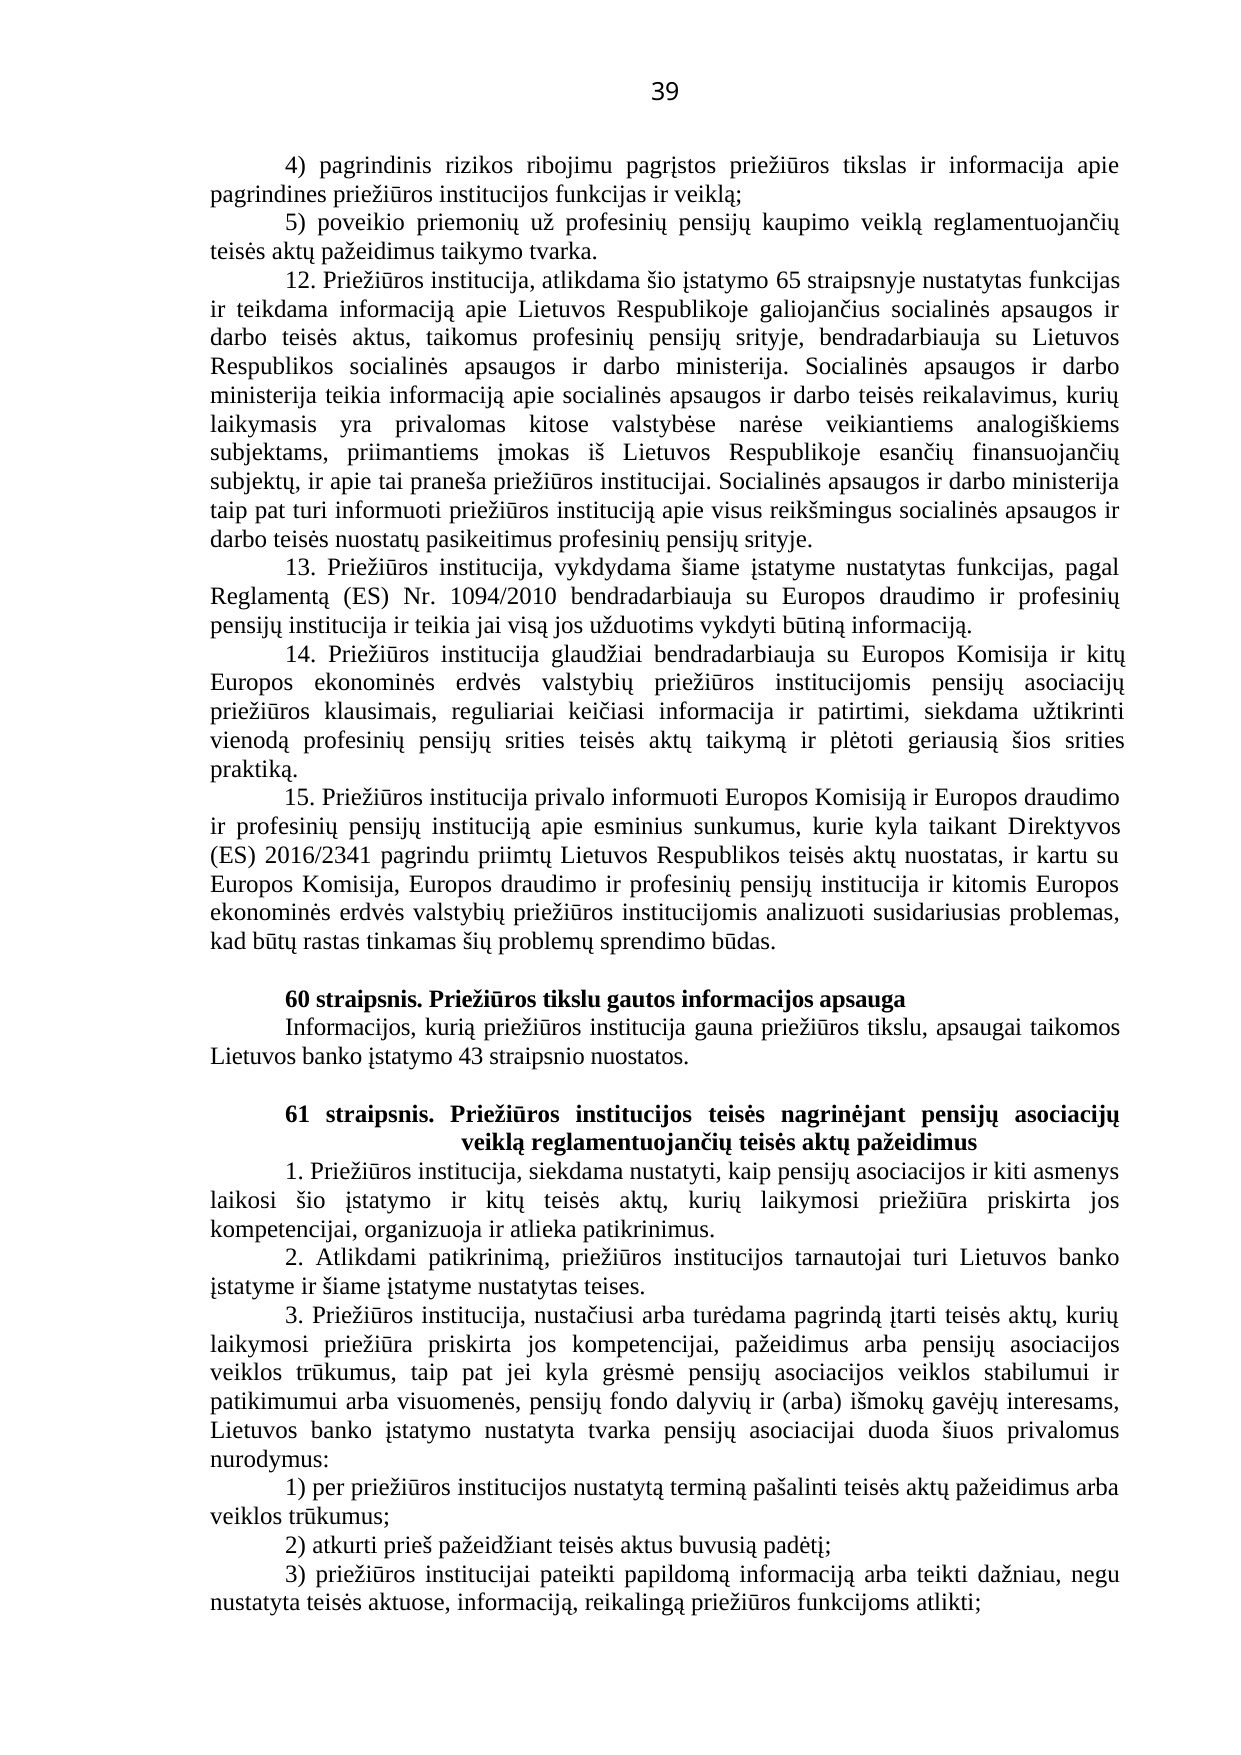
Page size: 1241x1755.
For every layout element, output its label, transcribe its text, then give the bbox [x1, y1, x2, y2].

text 14. Priežiūros institucija glaudžiai bendradarbiauja su Europos Komisija ir kitų Europos ekonominės erdvės valstybių priežiūros institucijomis pensijų asociacijų priežiūros klausimais, reguliariai keičiasi informacija ir patirtimi, siekdama užtikrinti vienodą profesinių pensijų srities teisės aktų taikymą ir plėtoti geriausią šios srities praktiką. [210, 639, 1126, 782]
text 13. Priežiūros institucija, vykdydama šiame įstatyme nustatytas funkcijas, pagal Reglamentą (ES) Nr. 1094/2010 bendradarbiauja su Europos draudimo ir profesinių pensijų institucija ir teikia jai visą jos užduotims vykdyti būtiną informaciją. [210, 552, 1120, 639]
text 4) pagrindinis rizikos ribojimu pagrįstos priežiūros tikslas ir informacija apie pagrindines priežiūros institucijos funkcijas ir veiklą; [210, 150, 1120, 207]
text 61 straipsnis. Priežiūros institucijos teisės nagrinėjant pensijų asociacijų veiklą reglamentuojančių teisės aktų pažeidimus [285, 1099, 1120, 1156]
text 3. Priežiūros institucija, nustačiusi arba turėdama pagrindą įtarti teisės aktų, kurių laikymosi priežiūra priskirta jos kompetencijai, pažeidimus arba pensijų asociacijos veiklos trūkumus, taip pat jei kyla grėsmė pensijų asociacijos veiklos stabilumui ir patikimumui arba visuomenės, pensijų fondo dalyvių ir (arba) išmokų gavėjų interesams, Lietuvos banko įstatymo nustatyta tvarka pensijų asociacijai duoda šiuos privalomus nurodymus: [210, 1300, 1120, 1472]
text 60 straipsnis. Priežiūros tikslu gautos informacijos apsauga [210, 984, 1120, 1012]
text 1) per priežiūros institucijos nustatytą terminą pašalinti teisės aktų pažeidimus arba veiklos trūkumus; [210, 1472, 1120, 1530]
text Informacijos, kurią priežiūros institucija gauna priežiūros tikslu, apsaugai taikomos Lietuvos banko įstatymo 43 straipsnio nuostatos. [210, 1012, 1120, 1070]
text 2. Atlikdami patikrinimą, priežiūros institucijos tarnautojai turi Lietuvos banko įstatyme ir šiame įstatyme nustatytas teises. [210, 1242, 1120, 1300]
text 1. Priežiūros institucija, siekdama nustatyti, kaip pensijų asociacijos ir kiti asmenys laikosi šio įstatymo ir kitų teisės aktų, kurių laikymosi priežiūra priskirta jos kompetencijai, organizuoja ir atlieka patikrinimus. [210, 1156, 1120, 1242]
text 3) priežiūros institucijai pateikti papildomą informaciją arba teikti dažniau, negu nustatyta teisės aktuose, informaciją, reikalingą priežiūros funkcijoms atlikti; [210, 1559, 1120, 1616]
text 15. Priežiūros institucija privalo informuoti Europos Komisiją ir Europos draudimo ir profesinių pensijų instituciją apie esminius sunkumus, kurie kyla taikant Direktyvos (ES) 2016/2341 pagrindu priimtų Lietuvos Respublikos teisės aktų nuostatas, ir kartu su Europos Komisija, Europos draudimo ir profesinių pensijų institucija ir kitomis Europos ekonominės erdvės valstybių priežiūros institucijomis analizuoti susidariusias problemas, kad būtų rastas tinkamas šių problemų sprendimo būdas. [210, 782, 1120, 955]
text 2) atkurti prieš pažeidžiant teisės aktus buvusią padėtį; [210, 1530, 1120, 1559]
text 12. Priežiūros institucija, atlikdama šio įstatymo 65 straipsnyje nustatytas funkcijas ir teikdama informaciją apie Lietuvos Respublikoje galiojančius socialinės apsaugos ir darbo teisės aktus, taikomus profesinių pensijų srityje, bendradarbiauja su Lietuvos Respublikos socialinės apsaugos ir darbo ministerija. Socialinės apsaugos ir darbo ministerija teikia informaciją apie socialinės apsaugos ir darbo teisės reikalavimus, kurių laikymasis yra privalomas kitose valstybėse narėse veikiantiems analogiškiems subjektams, priimantiems įmokas iš Lietuvos Respublikoje esančių finansuojančių subjektų, ir apie tai praneša priežiūros institucijai. Socialinės apsaugos ir darbo ministerija taip pat turi informuoti priežiūros instituciją apie visus reikšmingus socialinės apsaugos ir darbo teisės nuostatų pasikeitimus profesinių pensijų srityje. [210, 265, 1120, 552]
text 5) poveikio priemonių už profesinių pensijų kaupimo veiklą reglamentuojančių teisės aktų pažeidimus taikymo tvarka. [210, 207, 1120, 265]
